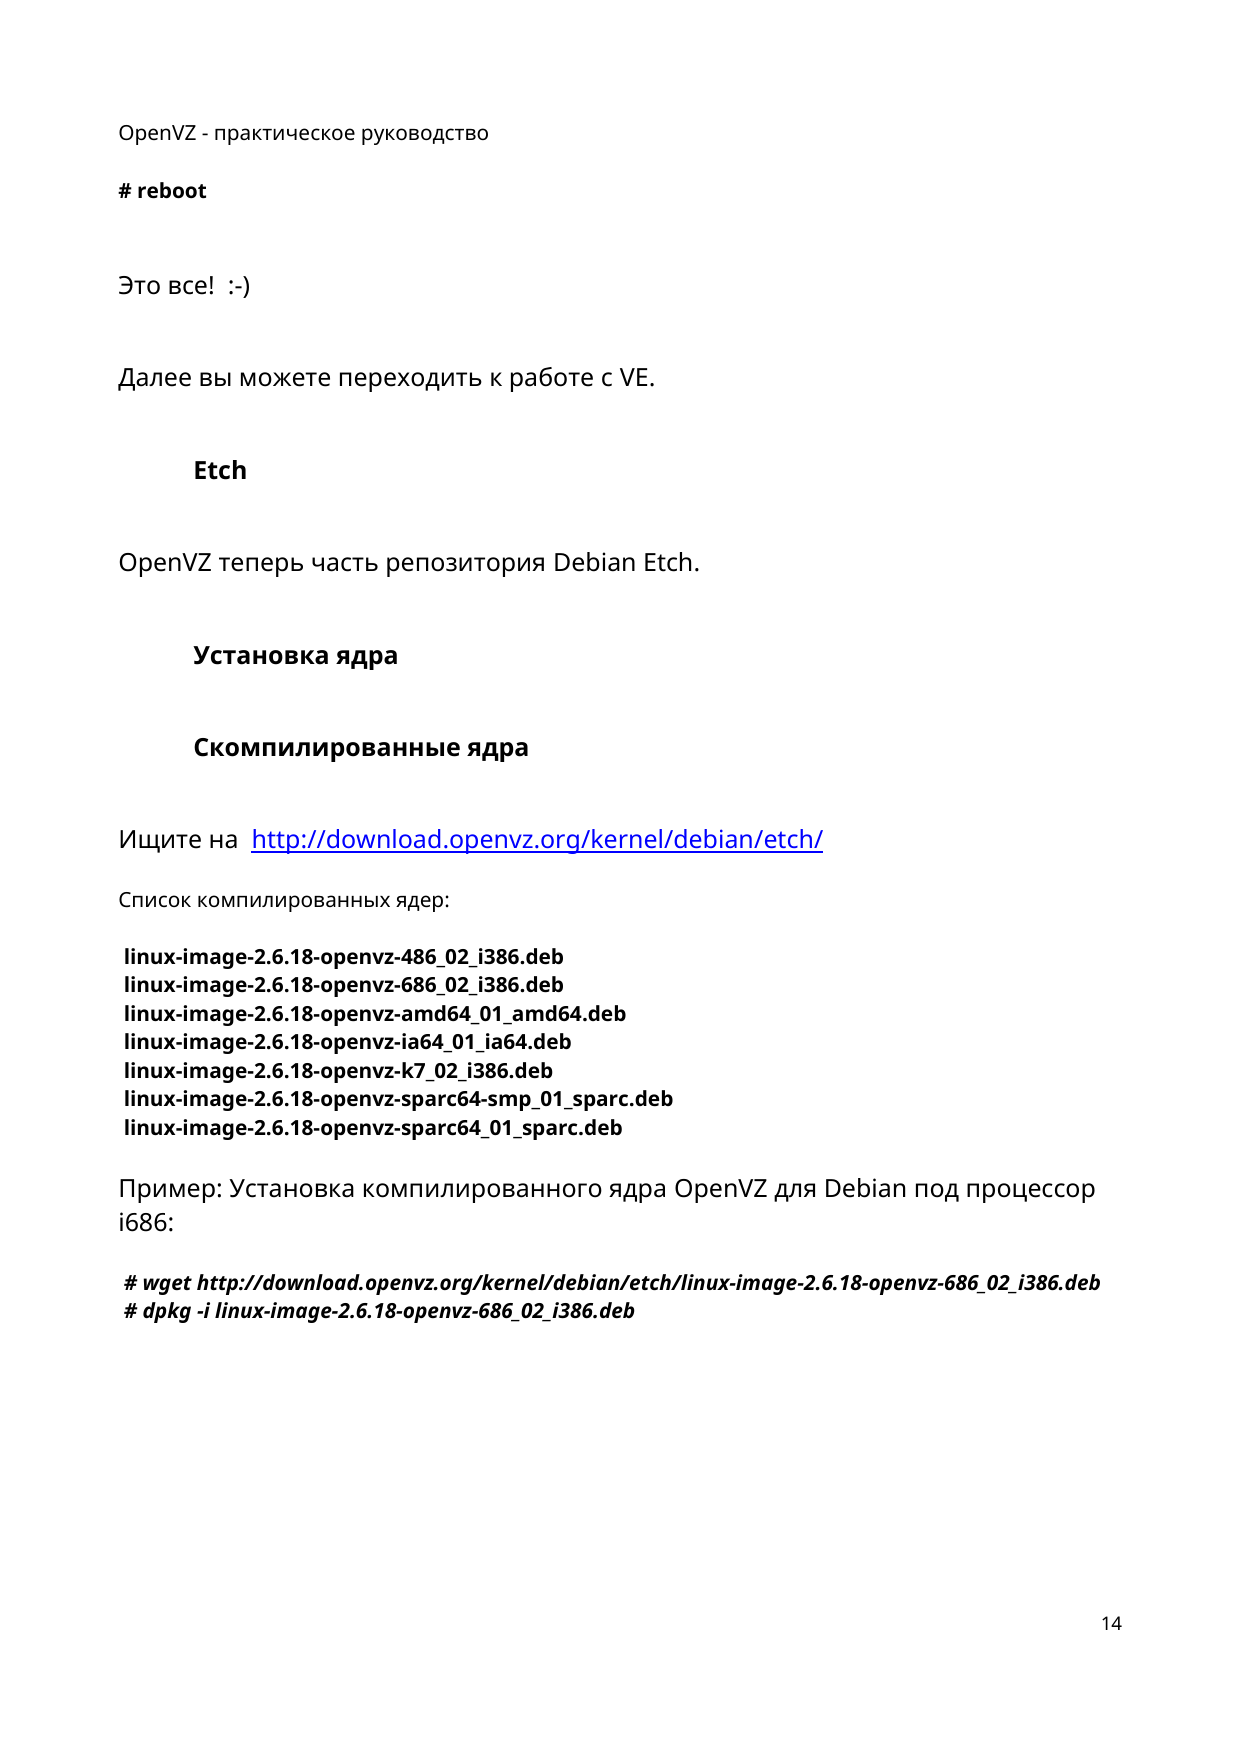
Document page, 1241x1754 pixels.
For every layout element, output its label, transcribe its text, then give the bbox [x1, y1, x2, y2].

text Ищите на http://download.openvz.org/kernel/debian/etch/ [118, 822, 1122, 856]
text linux-image-2.6.18-openvz-ia64_01_ia64.deb [118, 1027, 1122, 1056]
text Пример: Установка компилированного ядра OpenVZ для Debian под процессор i686: [118, 1170, 1122, 1238]
text Далее вы можете переходить к работе с VE. [118, 360, 1122, 394]
subtitle Установка ядра [118, 637, 1122, 671]
subtitle Etch [118, 452, 1122, 487]
text OpenVZ теперь часть репозитория Debian Etch. [118, 545, 1122, 579]
text linux-image-2.6.18-openvz-686_02_i386.deb [118, 971, 1122, 999]
text # wget http://download.openvz.org/kernel/debian/etch/linux-image-2.6.18-openvz-686_02_i386.deb [118, 1268, 1122, 1296]
text linux-image-2.6.18-openvz-sparc64-smp_01_sparc.deb [118, 1084, 1122, 1113]
text linux-image-2.6.18-openvz-sparc64_01_sparc.deb [118, 1113, 1122, 1141]
text linux-image-2.6.18-openvz-amd64_01_amd64.deb [118, 999, 1122, 1027]
text Список компилированных ядер: [118, 885, 1122, 914]
text # dpkg -i linux-image-2.6.18-openvz-686_02_i386.deb [118, 1296, 1122, 1324]
subtitle Скомпилированные ядра [118, 730, 1122, 764]
text linux-image-2.6.18-openvz-486_02_i386.deb [118, 942, 1122, 971]
text # reboot [118, 176, 1122, 204]
text linux-image-2.6.18-openvz-k7_02_i386.deb [118, 1056, 1122, 1084]
text Это все! :-) [118, 234, 1122, 302]
